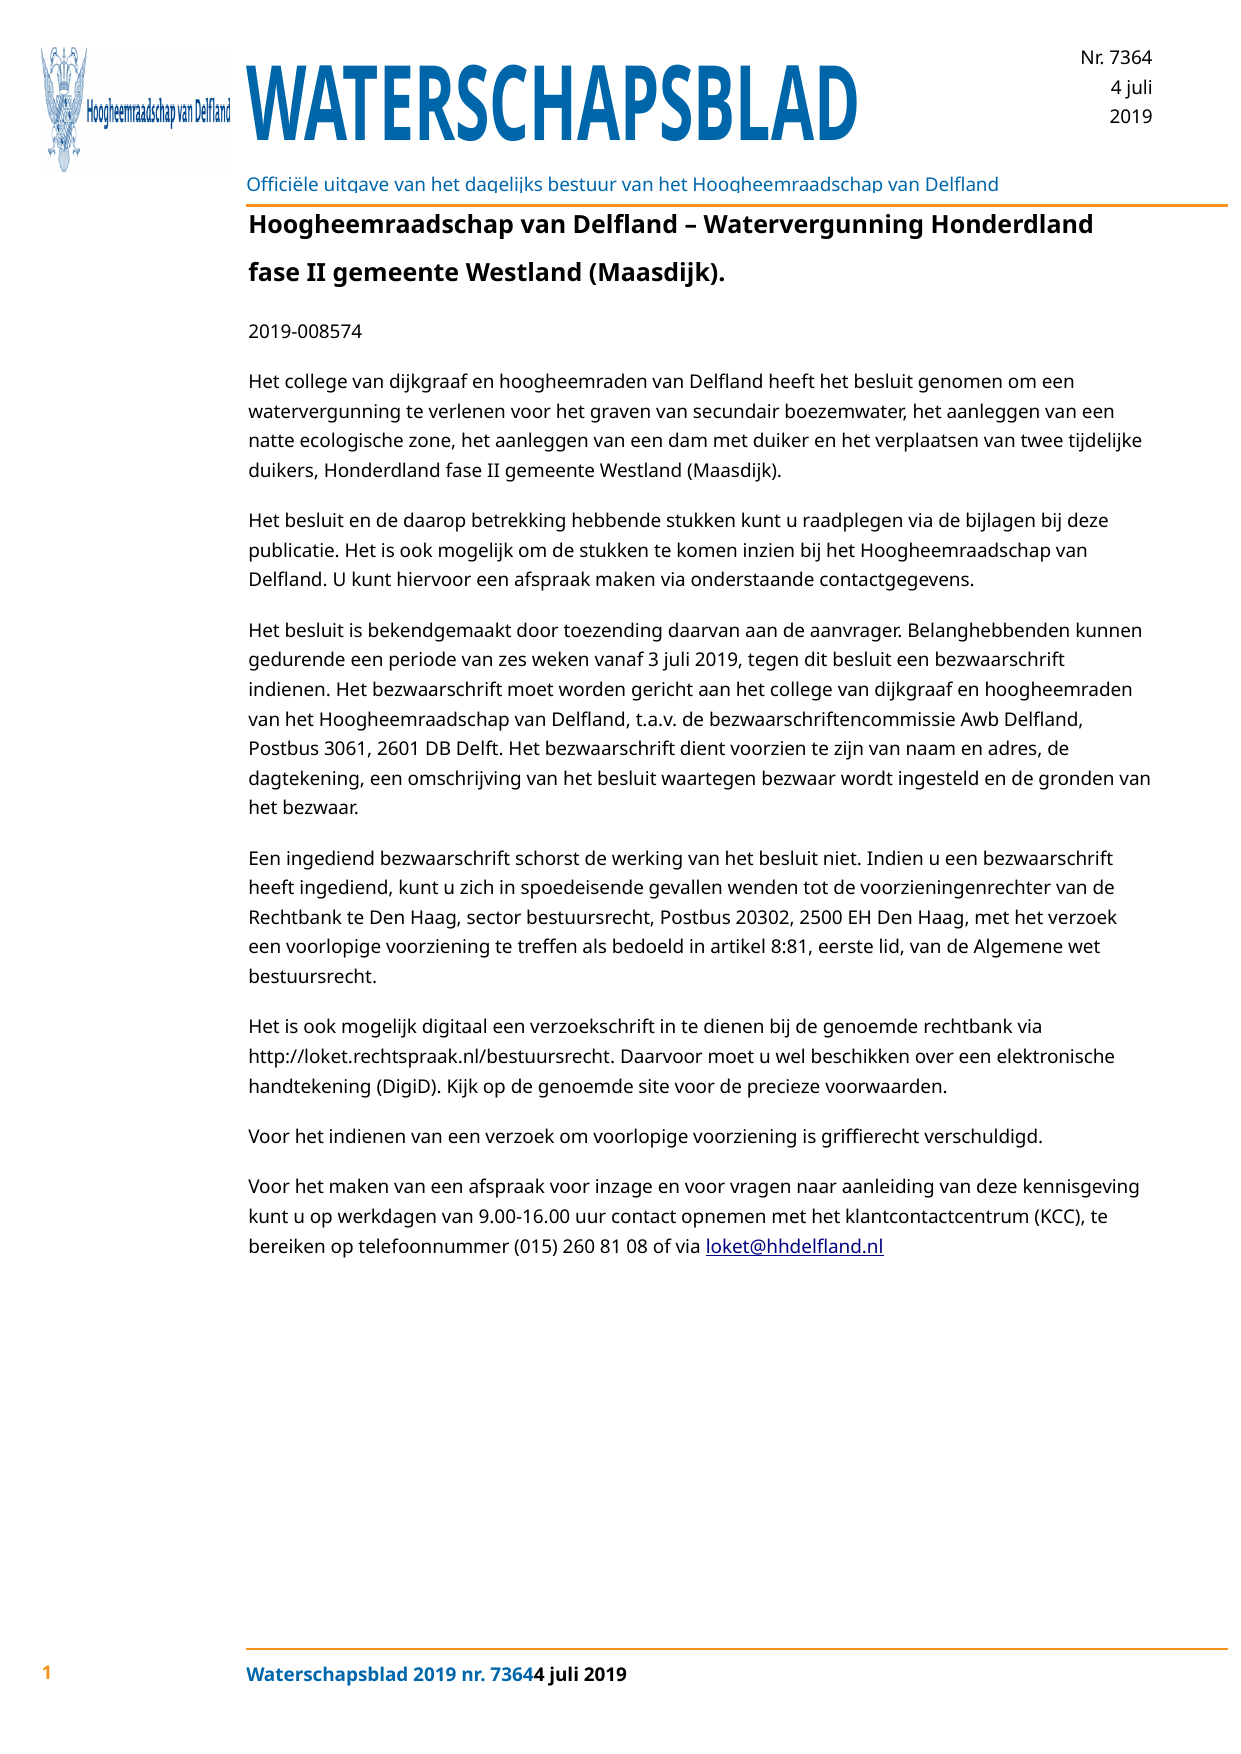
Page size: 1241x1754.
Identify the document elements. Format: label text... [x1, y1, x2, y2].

text 2019-008574 [248, 318, 1152, 344]
text Het besluit en de daarop betrekking hebbende stukken kunt u raadplegen via de bijlagen bij deze publicatie. Het is ook mogelijk om de stukken te komen inzien bij het Hoogheemraadschap van Delfland. U kunt hiervoor een afspraak maken via onderstaande contactgegevens. [248, 507, 1152, 592]
text Het college van dijkgraaf en hoogheemraden van Delfland heeft het besluit genomen om een watervergunning te verlenen voor het graven van secundair boezemwater, het aanleggen van een natte ecologische zone, het aanleggen van een dam met duiker en het verplaatsen van twee tijdelijke duikers, Honderdland fase II gemeente Westland (Maasdijk). [248, 368, 1152, 483]
text Het besluit is bekendgemaakt door toezending daarvan aan de aanvrager. Belanghebbenden kunnen gedurende een periode van zes weken vanaf 3 juli 2019, tegen dit besluit een bezwaarschrift indienen. Het bezwaarschrift moet worden gericht aan het college van dijkgraaf en hoogheemraden van het Hoogheemraadschap van Delfland, t.a.v. de bezwaarschriftencommissie Awb Delfland, Postbus 3061, 2601 DB Delft. Het bezwaarschrift dient voorzien te zijn van naam en adres, de dagtekening, een omschrijving van het besluit waartegen bezwaar wordt ingesteld en de gronden van het bezwaar. [248, 617, 1152, 820]
text Voor het indienen van een verzoek om voorlopige voorziening is griffierecht verschuldigd. [248, 1123, 1152, 1149]
text Voor het maken van een afspraak voor inzage en voor vragen naar aanleiding van deze kennisgeving kunt u op werkdagen van 9.00-16.00 uur contact opnemen met het klantcontactcentrum (KCC), te bereiken op telefoonnummer (015) 260 81 08 of via loket@hhdelfland.nl [248, 1174, 1152, 1259]
text Hoogheemraadschap van Delfland – Watervergunning Honderdland fase II gemeente Westland (Maasdijk). [248, 207, 1152, 288]
text Het is ook mogelijk digitaal een verzoekschrift in te dienen bij de genoemde rechtbank via http://loket.rechtspraak.nl/bestuursrecht. Daarvoor moet u wel beschikken over een elektronische handtekening (DigiD). Kijk op de genoemde site voor de precieze voorwaarden. [248, 1014, 1152, 1099]
picture [41, 47, 231, 172]
text Een ingediend bezwaarschrift schorst de werking van het besluit niet. Indien u een bezwaarschrift heeft ingediend, kunt u zich in spoedeisende gevallen wenden tot de voorzieningenrechter van de Rechtbank te Den Haag, sector bestuursrecht, Postbus 20302, 2500 EH Den Haag, met het verzoek een voorlopige voorziening te treffen als bedoeld in artikel 8:81, eerste lid, van de Algemene wet bestuursrecht. [248, 845, 1152, 989]
